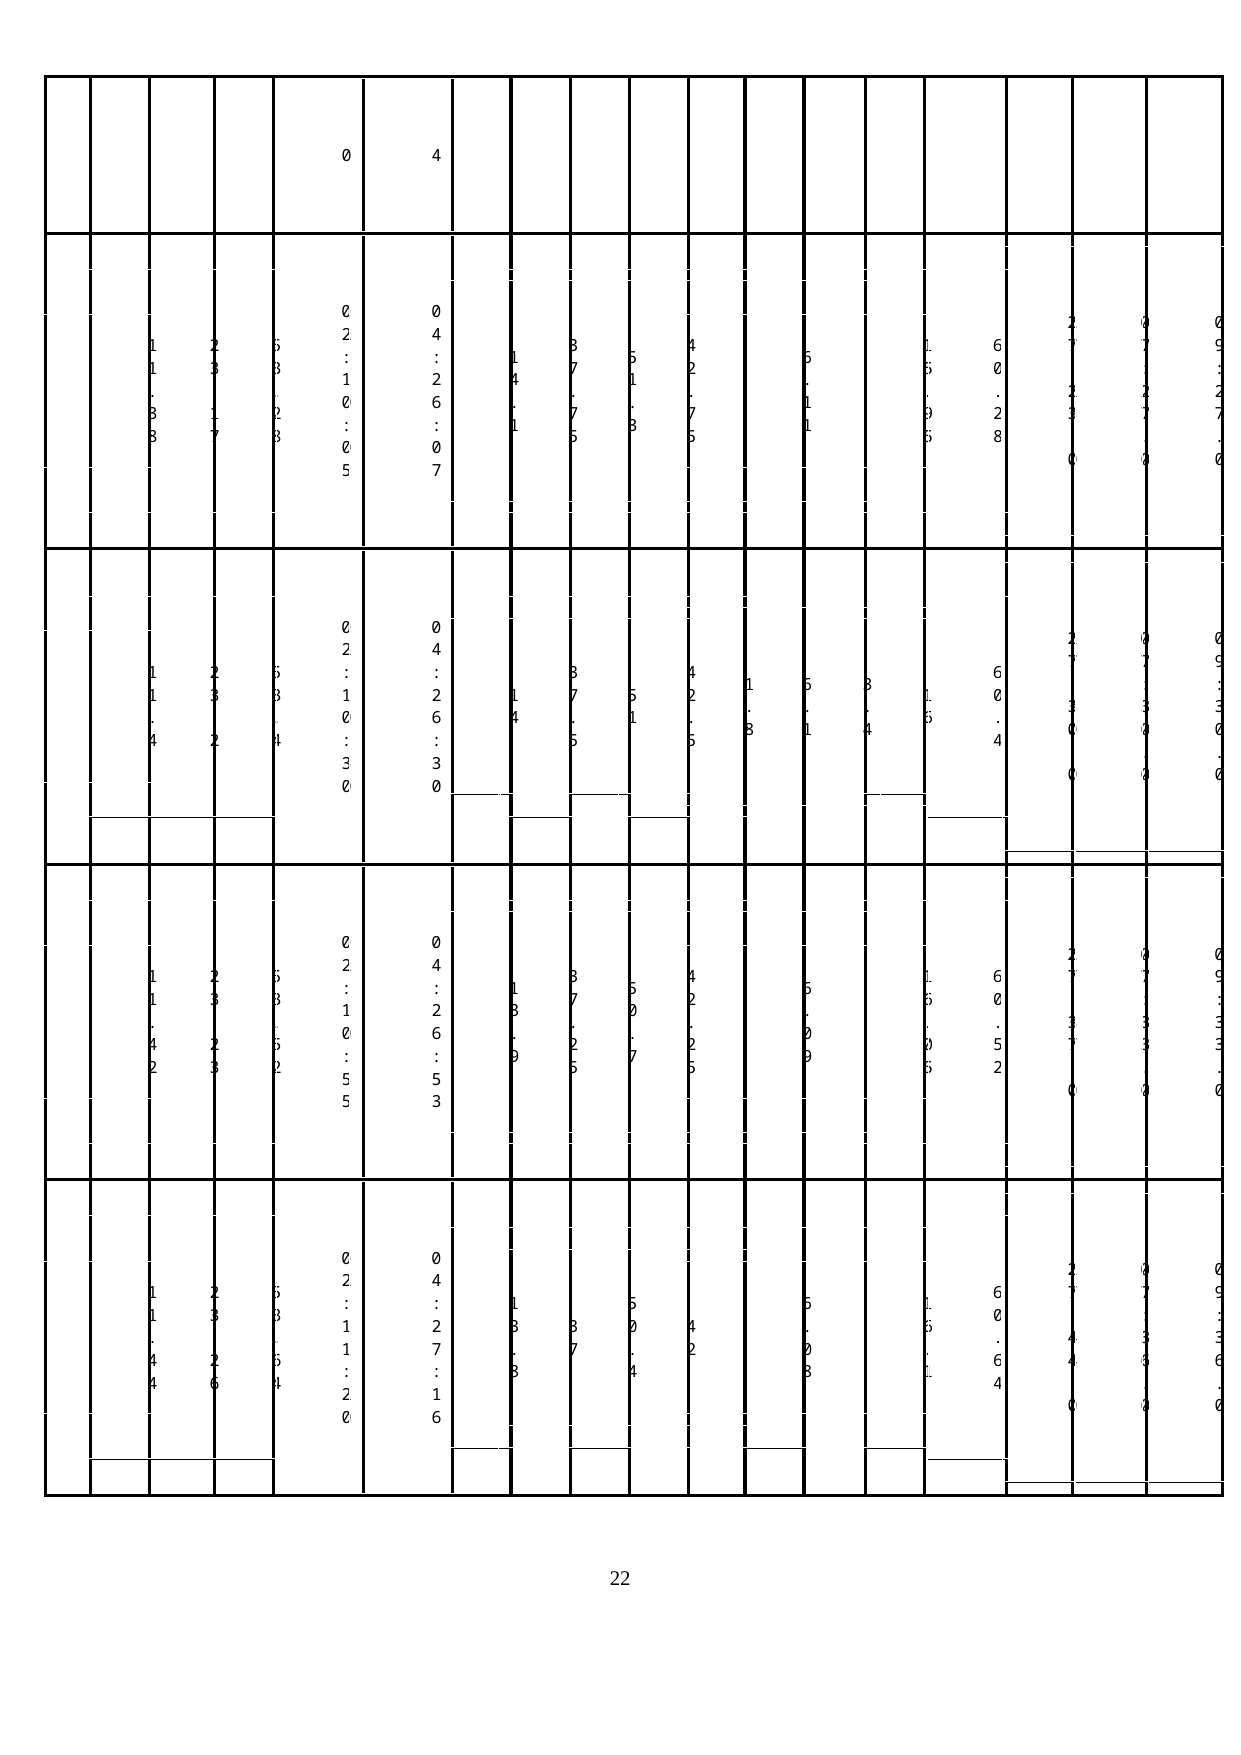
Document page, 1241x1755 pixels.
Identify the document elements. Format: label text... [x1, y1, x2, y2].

table_cell 14.2 [499, 78, 509, 232]
table_cell 15.95 [867, 513, 923, 547]
table_cell [690, 1181, 743, 1249]
table_cell 15.95 [867, 235, 923, 269]
table_cell 23.23 [204, 901, 213, 1143]
table_cell 50.7 [572, 901, 618, 911]
table_cell 23.2 [151, 597, 203, 816]
table_cell 16.05 [881, 946, 923, 1098]
table_cell [806, 502, 864, 547]
table_cell 70 [47, 783, 89, 863]
table_cell 27:23.0 [1008, 235, 1071, 246]
table_cell 02:11:20 [277, 1182, 362, 1493]
table_cell 02:10:55 [277, 867, 362, 1177]
table_cell [690, 912, 705, 945]
table_cell 11.38 [92, 468, 144, 512]
table_cell 11.42 [92, 1099, 144, 1143]
table_cell 23.2 [151, 818, 213, 863]
table_cell 16.05 [867, 1099, 923, 1143]
table_cell 14 [454, 795, 498, 862]
table_cell 13.9 [499, 1133, 509, 1178]
table_cell 6.09 [765, 946, 795, 1098]
table_cell 51 [619, 619, 628, 793]
table_cell 16 [881, 619, 923, 793]
table_cell 37.5 [513, 597, 569, 618]
table_cell 14.1 [454, 236, 498, 280]
table_cell 07:33.0 [1074, 1167, 1145, 1178]
table_cell 60.64 [929, 1448, 1002, 1458]
table_cell 42.25 [647, 901, 687, 911]
table_cell 37 [513, 1448, 569, 1494]
table_cell 53.4 [226, 597, 272, 816]
table_cell 13.8 [454, 1449, 498, 1493]
table_cell [735, 1414, 743, 1425]
table_cell [735, 315, 743, 467]
table_cell 37.5 [560, 619, 569, 793]
table_cell [690, 1262, 705, 1413]
table_cell 16.1 [867, 1262, 880, 1413]
table_cell 11.36 [92, 78, 148, 232]
table_cell 6.08 [747, 1262, 764, 1413]
table_cell 53.28 [226, 270, 272, 512]
table_cell 50.4 [619, 1250, 628, 1425]
table_cell [690, 78, 743, 232]
table_cell 11.38 [92, 235, 148, 269]
table_cell 09:33.0 [1150, 878, 1207, 1166]
table_cell [80, 1099, 89, 1143]
table_cell 42.25 [647, 912, 687, 1132]
table_cell 42.5 [631, 597, 646, 618]
table_cell 16 [881, 795, 923, 805]
table_cell [735, 281, 743, 314]
table_cell 27:37.0 [1008, 1167, 1071, 1178]
table_cell 02:09:40 [277, 79, 362, 231]
table_cell [47, 946, 79, 1098]
table_cell 11.44 [92, 1460, 148, 1494]
table_cell 37.75 [560, 281, 569, 501]
table_cell 14 [501, 597, 509, 618]
table_cell [735, 912, 743, 945]
table_cell 13.9 [501, 901, 509, 911]
table_cell 42.25 [676, 946, 687, 1098]
table_cell 68 [47, 1181, 89, 1261]
table_cell 16.05 [867, 1099, 880, 1132]
table_cell 37.5 [513, 794, 569, 816]
table_cell 60.64 [929, 1216, 1002, 1227]
table_cell 07:36.0 [1076, 1194, 1142, 1481]
table_cell [80, 901, 89, 945]
table_cell 09:24.0 [1148, 78, 1221, 232]
table_cell 3.4 [855, 619, 864, 793]
table_cell 42.25 [631, 901, 646, 911]
table_cell 07:33.0 [1074, 866, 1145, 877]
table_cell [47, 1099, 89, 1178]
table_cell 09:30.0 [1148, 851, 1221, 863]
table_cell 60.64 [926, 1448, 1005, 1494]
table_cell 14.1 [499, 502, 509, 547]
table_cell 04:26:30 [409, 551, 451, 862]
table_cell [47, 866, 89, 945]
table_cell 07:27.0 [1076, 247, 1142, 535]
table_cell 42.25 [631, 912, 646, 1132]
table_cell 23.17 [151, 315, 181, 467]
table_cell 42.75 [631, 270, 646, 280]
table_cell 70 [80, 597, 89, 630]
table_cell 6.09 [796, 946, 802, 1098]
table_cell 42.5 [676, 608, 687, 618]
table_cell 37.75 [513, 513, 569, 547]
table_cell 15.95 [867, 315, 880, 467]
table_cell 50.7 [572, 1133, 618, 1143]
table_cell [690, 1228, 705, 1249]
table_cell 11.38 [92, 270, 144, 314]
table_cell 51 [572, 619, 587, 793]
table_cell 1.8 [690, 550, 743, 596]
table_cell 14 [501, 619, 509, 793]
table_cell 13.8 [454, 1182, 498, 1227]
table_cell [855, 270, 864, 280]
table_cell 07:24.0 [1074, 78, 1145, 232]
table_cell 60.64 [929, 1262, 939, 1413]
table_cell 07:36.0 [1074, 1181, 1145, 1193]
table_cell 16.1 [867, 1228, 880, 1261]
table_cell 27:44.0 [1008, 1194, 1071, 1481]
table_cell 14.1 [499, 235, 509, 269]
table_cell 42.25 [631, 1144, 687, 1178]
table_cell 68 [80, 1216, 89, 1261]
table_cell 71 [47, 235, 89, 314]
table_cell 13.9 [454, 867, 498, 911]
table_cell 53.16 [216, 78, 272, 232]
table_cell [367, 867, 408, 1177]
table_cell 53.4 [216, 818, 272, 863]
table_cell 60.64 [929, 1228, 1001, 1447]
table_cell 27:30.0 [1008, 852, 1071, 863]
table_cell 07:33.0 [1076, 878, 1142, 1166]
table_cell 23.17 [151, 270, 203, 512]
table_cell 70 [47, 550, 89, 630]
table_cell [690, 1144, 743, 1178]
table_cell 60.4 [926, 806, 1005, 863]
table_cell [855, 1414, 864, 1447]
table_cell 11.4 [92, 783, 144, 816]
table_cell [735, 468, 743, 501]
table_cell 6.1 [796, 608, 802, 805]
table_cell 53.28 [216, 513, 272, 547]
table_cell 23.2 [204, 597, 213, 816]
table_cell [824, 315, 854, 467]
table_cell 53.52 [216, 901, 225, 1143]
table_cell 37.75 [513, 235, 569, 269]
table_cell 68 [47, 1262, 79, 1413]
table_cell 6.12 [747, 78, 802, 232]
table_cell 50.4 [572, 1250, 587, 1425]
table_cell 6.09 [747, 901, 764, 911]
table_cell 3.4 [806, 550, 864, 607]
table_cell 6.11 [796, 315, 802, 467]
table_cell [690, 1426, 743, 1494]
table_cell 70 [80, 631, 89, 782]
table_cell 60.16 [926, 78, 1005, 232]
table_cell [690, 1099, 743, 1143]
table_cell 16 [867, 619, 880, 793]
table_cell 50.7 [572, 1144, 628, 1178]
table_cell 23.26 [151, 1262, 181, 1413]
table_cell 1.8 [690, 619, 705, 793]
table_cell 14.1 [454, 502, 498, 546]
table_cell 6.08 [765, 1262, 795, 1413]
table_cell 6.1 [747, 550, 802, 607]
table_cell 42 [631, 1426, 687, 1447]
table_cell 51 [588, 619, 618, 793]
table_cell [806, 946, 823, 1098]
table_cell [735, 1099, 743, 1132]
table_cell 50.7 [619, 912, 628, 1132]
table_cell 16.1 [881, 1262, 923, 1413]
table_cell 27:44.0 [1008, 1181, 1071, 1193]
table_cell 13.9 [499, 866, 509, 900]
table_cell [806, 912, 854, 945]
table_cell 23.26 [204, 1216, 213, 1458]
table_cell 51 [572, 597, 618, 618]
table_cell 42.75 [647, 281, 687, 501]
table_cell 16.1 [867, 1181, 923, 1227]
table_cell 50.7 [588, 912, 618, 1132]
table_cell [824, 1262, 854, 1413]
table_cell 23.2 [151, 631, 181, 782]
table_cell 16 [867, 795, 880, 805]
table_cell 14.1 [501, 281, 509, 501]
table_cell 23.2 [151, 550, 213, 596]
table_cell 68 [80, 1262, 89, 1413]
table_cell 50.4 [588, 1250, 618, 1425]
table_cell 15.95 [867, 468, 923, 512]
table_cell 42.5 [631, 550, 687, 596]
table_cell 50.4 [588, 1228, 628, 1249]
table_cell 16.05 [867, 946, 880, 1098]
table_cell [690, 1414, 705, 1425]
table_cell 53.64 [216, 1216, 225, 1458]
table_cell 1.8 [690, 817, 743, 863]
table_cell 53.52 [226, 901, 272, 1143]
table_cell 3.4 [806, 608, 823, 805]
table_cell [367, 236, 408, 546]
table_cell 42.75 [631, 502, 646, 512]
table_cell 51.3 [572, 281, 587, 501]
table_cell [735, 946, 743, 1098]
table_cell 6.09 [747, 1133, 802, 1178]
table_cell 13.9 [501, 912, 509, 1132]
table_cell 14 [499, 795, 509, 863]
table_cell 42.75 [631, 281, 646, 501]
table_cell [855, 315, 864, 467]
table_cell 42.5 [676, 794, 687, 805]
table_cell [855, 502, 864, 512]
table_cell 6.08 [747, 1414, 802, 1447]
table_cell [806, 866, 864, 911]
table_cell 50.4 [572, 1228, 587, 1249]
table_cell 11.42 [92, 901, 144, 945]
table_cell [690, 281, 705, 314]
table_cell 60.28 [929, 315, 939, 467]
table_cell 60.4 [929, 608, 939, 618]
table_cell 60.4 [929, 619, 939, 793]
table_cell 02:10:30 [277, 551, 362, 862]
table_cell 14 [454, 551, 498, 618]
table_cell [735, 1250, 743, 1261]
table_cell 51.3 [619, 281, 628, 501]
table_cell [806, 1262, 823, 1413]
table_cell 71 [80, 270, 89, 314]
table_cell 4 [409, 79, 451, 231]
table_cell [806, 468, 854, 501]
table_cell [855, 1228, 864, 1261]
table_cell 6.11 [765, 315, 795, 467]
table_cell 14.1 [501, 502, 509, 512]
table_cell [855, 946, 864, 1098]
table_cell 13.8 [454, 1228, 498, 1447]
table_cell 37.75 [513, 270, 569, 280]
table_cell 09:27.0 [1150, 247, 1207, 535]
table_cell 1.8 [690, 597, 743, 607]
table_cell 09:30.0 [1208, 563, 1221, 850]
table_cell 60.4 [940, 619, 1001, 793]
table_cell 37.25 [513, 1144, 569, 1178]
table_cell 42 [631, 1181, 687, 1227]
table_cell 6.11 [747, 502, 802, 547]
table_cell 6.11 [747, 502, 764, 512]
table_cell 50.7 [572, 912, 587, 1132]
table_cell 60.28 [926, 513, 1005, 547]
table_cell [367, 551, 408, 862]
table_cell [806, 1099, 854, 1132]
table_cell 09:33.0 [1208, 878, 1221, 1166]
table_cell 16 [881, 608, 923, 618]
table_cell 37.5 [513, 818, 569, 863]
table_cell [706, 1414, 734, 1425]
table_cell 04:26:07 [409, 236, 451, 546]
table_cell [690, 270, 743, 314]
table_cell 14 [499, 550, 509, 596]
table_cell 07:30.0 [1074, 550, 1145, 562]
table_cell 60.52 [929, 946, 939, 1098]
table_cell [806, 315, 823, 467]
table_cell [824, 946, 854, 1098]
table_cell 51 [572, 795, 618, 816]
table_cell 38 [513, 78, 569, 232]
table_cell 13.9 [454, 912, 498, 1132]
table_cell 50.4 [588, 1426, 628, 1447]
table_cell 09:36.0 [1148, 1482, 1221, 1494]
table_cell 09:33.0 [1148, 866, 1221, 877]
table_cell 23.17 [151, 235, 213, 269]
table_cell [706, 1250, 734, 1261]
table_cell 13.9 [501, 1133, 509, 1143]
table_cell 11.4 [92, 597, 144, 630]
table_cell 42.25 [631, 866, 687, 900]
table_cell 50.4 [572, 1426, 587, 1447]
table_cell 37 [513, 1426, 559, 1447]
table_cell [690, 235, 743, 269]
table_cell 16 [867, 608, 880, 618]
table_cell 37 [513, 1181, 569, 1227]
table_cell 37.25 [513, 866, 569, 900]
table_cell 6.09 [765, 912, 802, 945]
table_cell 11.38 [92, 513, 148, 547]
table_cell 09:36.0 [1148, 1181, 1221, 1193]
table_cell 60.28 [926, 235, 1005, 269]
table_cell 14.2 [454, 79, 498, 231]
table_cell 42.5 [631, 794, 646, 816]
table_cell 53.64 [216, 1460, 272, 1494]
table_cell 42 [647, 1250, 687, 1425]
table_cell 50.7 [619, 1133, 628, 1143]
table_cell 6.11 [747, 235, 802, 280]
table_cell [855, 281, 864, 314]
table_cell 27:37.0 [1008, 866, 1071, 877]
table_cell 23.26 [151, 1216, 203, 1458]
table_cell 51.3 [572, 270, 618, 280]
table_cell 37.75 [513, 281, 559, 501]
table_cell 09:33.0 [1148, 1167, 1221, 1178]
table_cell 6.09 [747, 1133, 764, 1143]
table_cell 42.5 [631, 619, 646, 793]
table_cell 6.08 [747, 1414, 764, 1425]
table_cell 07:30.0 [1076, 563, 1142, 850]
table_cell 09:30.0 [1150, 563, 1207, 850]
table_cell 11.44 [92, 1181, 148, 1215]
table_cell 51.6 [572, 78, 628, 232]
table_cell 27:16.0 [1008, 78, 1071, 232]
table_cell [806, 78, 864, 232]
table_cell 37.25 [513, 912, 559, 1132]
table_cell 13.8 [499, 1181, 509, 1227]
table_cell 50.4 [572, 1449, 628, 1494]
table_cell 53.4 [216, 550, 272, 596]
table_cell 27:37.0 [1008, 901, 1060, 1143]
table_cell 27:23.0 [1008, 536, 1071, 547]
table_cell 6.1 [747, 608, 764, 805]
table_cell 50.7 [619, 901, 628, 911]
table_cell 14 [454, 619, 498, 793]
table_cell 70 [80, 783, 89, 816]
table_cell 60.52 [926, 866, 1005, 900]
table_cell 16.1 [881, 1414, 923, 1447]
table_cell 14.1 [454, 281, 498, 501]
table_cell 53.4 [216, 597, 225, 816]
table_cell 16 [867, 550, 923, 607]
table_cell [806, 235, 864, 280]
table_cell 42.5 [647, 619, 675, 793]
table_cell [806, 1133, 864, 1178]
table_cell 42 [631, 1448, 687, 1494]
table_cell 16.1 [867, 1414, 880, 1447]
table_cell 51.3 [572, 502, 618, 512]
table_cell 6.08 [747, 1250, 764, 1261]
table_cell 6.1 [747, 597, 764, 607]
table_cell 11.44 [92, 1216, 144, 1261]
table_cell 42.75 [631, 513, 687, 547]
table_cell 51.3 [572, 235, 628, 269]
table_cell 07:27.0 [1074, 235, 1145, 246]
table_cell 27:23.0 [1008, 247, 1071, 535]
table_cell 42.5 [647, 597, 687, 618]
table_cell 60.4 [929, 597, 1002, 618]
table_cell 60.64 [926, 1181, 1005, 1227]
table_cell 51 [572, 550, 628, 596]
table_cell [735, 1228, 743, 1249]
table_cell 51.3 [588, 281, 618, 501]
table_cell [855, 1099, 864, 1132]
table_cell [690, 1099, 705, 1132]
table_cell [367, 79, 408, 231]
table_cell 11.4 [92, 818, 148, 863]
table_cell 23.23 [151, 1144, 213, 1178]
table_cell 6.08 [796, 1262, 802, 1413]
table_cell 60.52 [926, 1144, 1005, 1178]
table_cell 6.1 [765, 608, 795, 805]
table_cell 6.09 [747, 946, 764, 1098]
table_cell 60.4 [929, 794, 939, 805]
table_cell 27:44.0 [1008, 1216, 1060, 1458]
table_cell 68 [80, 1414, 89, 1458]
table_cell 42.75 [676, 315, 687, 467]
table_cell 37.25 [560, 912, 569, 1132]
table_cell [690, 866, 743, 900]
table_cell 37.75 [513, 502, 569, 512]
table_cell 15.95 [867, 468, 880, 501]
table_cell 60.52 [929, 901, 1001, 1143]
table_cell 11.44 [92, 1262, 144, 1413]
table_cell 23.23 [151, 946, 181, 1098]
table_cell 09:27.0 [1148, 235, 1221, 246]
table_cell 51 [619, 597, 628, 618]
table_cell 53.52 [216, 1144, 272, 1178]
table_cell [806, 1228, 854, 1261]
table_cell 6.09 [747, 1099, 764, 1132]
table_cell 09:27.0 [1208, 247, 1221, 535]
table_cell 42.5 [631, 818, 687, 863]
table_cell 42 [631, 1228, 687, 1249]
table_cell 23.26 [151, 1460, 213, 1494]
table_cell 42.5 [647, 794, 687, 816]
table_cell [690, 1250, 705, 1261]
table_cell [690, 315, 705, 467]
table_cell 6.08 [747, 1449, 802, 1494]
table_cell 37.25 [513, 901, 569, 911]
table_cell 72 [47, 78, 89, 232]
table_cell 6.11 [765, 281, 802, 314]
table_cell [690, 946, 705, 1098]
table_cell 6.09 [747, 866, 802, 911]
table_cell 51.3 [572, 513, 628, 547]
table_cell [855, 1262, 864, 1413]
table_cell 53.64 [216, 1181, 272, 1215]
table_cell 42 [676, 1262, 687, 1413]
table_cell 15.9 [867, 78, 923, 232]
table_cell 13.8 [499, 1228, 509, 1249]
table_cell 71 [80, 315, 89, 467]
table_cell 15.95 [867, 270, 923, 314]
table_cell 51.3 [619, 502, 628, 512]
table_cell 6.11 [747, 315, 764, 467]
table_cell 23.17 [151, 513, 213, 547]
table_cell 53.64 [226, 1216, 272, 1458]
table_cell 09:36.0 [1150, 1194, 1207, 1481]
table_cell 13.8 [499, 1250, 509, 1447]
table_cell 6.09 [765, 1099, 802, 1132]
table_cell 27:30.0 [1008, 597, 1060, 816]
table_cell 14.1 [501, 270, 509, 280]
table_cell [855, 1133, 864, 1143]
table_cell 27:37.0 [1008, 878, 1071, 1166]
table_cell 53.52 [216, 866, 272, 900]
table_cell 42 [631, 1250, 646, 1425]
table_cell 11.44 [92, 1414, 144, 1458]
table_cell 3.4 [806, 806, 864, 863]
table_cell [706, 1262, 734, 1413]
table_cell [690, 468, 743, 512]
table_cell 13.9 [454, 1133, 498, 1177]
table_cell 27:23.0 [1008, 270, 1060, 512]
table_cell [735, 1262, 743, 1413]
table_cell 42.75 [647, 270, 687, 280]
table_cell 42.75 [631, 235, 687, 269]
table_cell 37 [513, 1250, 559, 1425]
table_cell [806, 1414, 854, 1447]
table_cell 42.25 [647, 1133, 687, 1143]
table_cell 50.7 [572, 866, 628, 900]
table_cell 27:44.0 [1008, 1483, 1071, 1494]
table_cell 42.25 [631, 1133, 646, 1143]
table_cell 16.1 [867, 1449, 923, 1494]
table_cell 11.42 [92, 866, 148, 900]
table_cell 1.8 [690, 608, 734, 805]
table_cell 6.1 [747, 806, 764, 816]
table_cell [690, 901, 743, 945]
table_cell 11.42 [92, 1144, 148, 1178]
table_cell 07:36.0 [1074, 1482, 1145, 1494]
table_cell 23.26 [151, 1181, 213, 1215]
table_cell 16.05 [867, 1144, 923, 1178]
table_cell 27:30.0 [1008, 563, 1071, 850]
table_cell 13.8 [501, 1250, 509, 1425]
table_cell 37.25 [513, 1133, 569, 1143]
table_cell 15.95 [881, 315, 923, 467]
table_cell 07:30.0 [1074, 851, 1145, 863]
table_cell 37.5 [513, 550, 569, 596]
table_cell 16.05 [867, 866, 923, 900]
table_cell 71 [47, 315, 79, 467]
table_cell 6.09 [747, 912, 764, 945]
table_cell [367, 1182, 408, 1493]
table_cell 09:36.0 [1208, 1194, 1221, 1481]
table_cell 53.28 [216, 270, 225, 512]
table_cell 04:27:16 [409, 1182, 451, 1493]
table_cell 16 [867, 806, 923, 863]
table_cell 70 [47, 631, 79, 782]
table_cell 02:10:05 [277, 236, 362, 546]
table_cell 60.4 [926, 550, 1005, 607]
table_cell 11.4 [92, 631, 144, 782]
table_cell 11.4 [92, 550, 148, 596]
table_cell 23.17 [204, 270, 213, 512]
table_cell 6.1 [747, 806, 802, 863]
table_cell 16.1 [881, 1228, 923, 1261]
table_cell 6.08 [747, 1228, 802, 1261]
table_cell [855, 901, 864, 911]
table_cell 6.08 [747, 1181, 802, 1227]
table_cell [706, 946, 734, 1098]
table_cell 37 [560, 1250, 569, 1425]
table_cell 60.4 [929, 794, 1002, 816]
table_cell 16.05 [867, 912, 880, 945]
table_cell 11.42 [92, 946, 144, 1098]
table_cell 37 [560, 1228, 569, 1249]
table_cell 1.8 [690, 806, 743, 816]
table_cell 27:30.0 [1008, 550, 1071, 562]
table_cell [806, 281, 854, 314]
table_cell [855, 912, 864, 945]
table_cell 37 [513, 1228, 559, 1249]
table_cell 51 [619, 795, 628, 816]
table_cell 09:30.0 [1148, 550, 1221, 562]
table_cell [690, 468, 705, 501]
table_cell 37 [560, 1426, 569, 1447]
table_cell 51.3 [619, 270, 628, 280]
table_cell 50.4 [572, 1181, 628, 1227]
table_cell 6.11 [747, 468, 764, 501]
table_cell 1.8 [735, 608, 743, 805]
table_cell 68 [47, 1414, 89, 1494]
table_cell 3.4 [824, 608, 864, 805]
table_cell 13.8 [499, 1449, 509, 1494]
table_cell 15.95 [867, 281, 880, 314]
table_cell 42.5 [676, 619, 687, 793]
table_cell [735, 1426, 743, 1447]
table_cell [690, 513, 743, 547]
table_cell 53.28 [216, 235, 272, 269]
table_cell 71 [47, 468, 89, 547]
table_cell [855, 468, 864, 501]
table_cell 43 [631, 78, 687, 232]
table_cell [806, 1181, 864, 1227]
table_cell 6.11 [765, 468, 802, 501]
table_cell 09:27.0 [1148, 536, 1221, 547]
table_cell 11.38 [92, 315, 144, 467]
table_cell 6.11 [747, 270, 764, 280]
table_cell [706, 315, 734, 467]
table_cell 71 [80, 468, 89, 512]
table_cell 23.23 [151, 901, 203, 1143]
table_cell 14 [501, 795, 509, 816]
table_cell [80, 946, 89, 1098]
table_cell [690, 1426, 705, 1447]
table_cell 60.28 [929, 270, 1001, 512]
table_cell 42.75 [647, 502, 687, 512]
table_cell 51 [572, 817, 628, 863]
table_cell 04:26:53 [409, 867, 451, 1177]
table_cell 23.14 [151, 78, 213, 232]
table_cell 07:27.0 [1074, 536, 1145, 547]
table_cell 23.23 [151, 866, 213, 900]
table_cell 16.05 [867, 901, 923, 945]
table_cell 37.5 [513, 619, 559, 793]
table_cell 6.11 [747, 281, 764, 314]
table_cell [806, 1448, 864, 1494]
